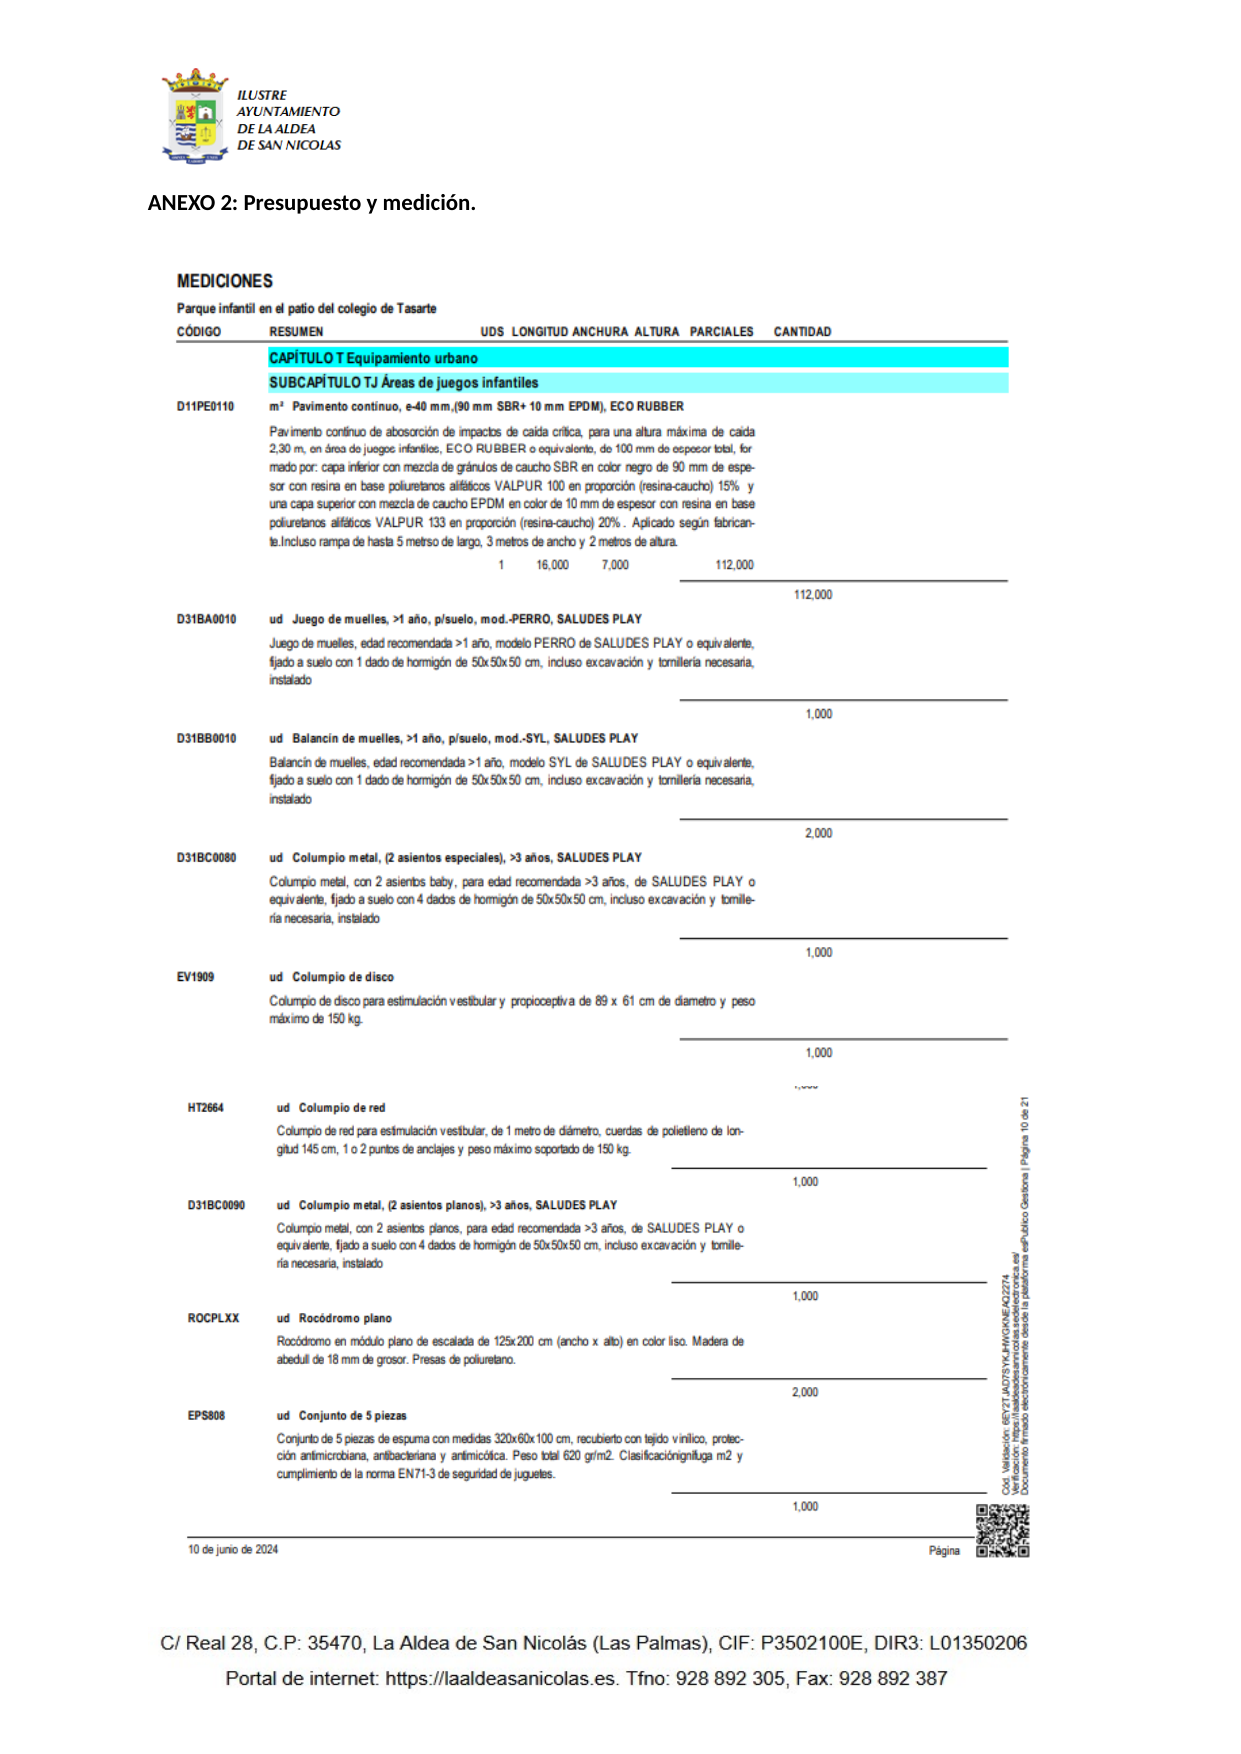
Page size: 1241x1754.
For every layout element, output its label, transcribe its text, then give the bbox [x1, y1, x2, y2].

picture [152, 259, 1059, 1063]
text ANEXO 2: Presupuesto y medición. [148, 188, 1093, 216]
picture [173, 1086, 1056, 1590]
picture [148, 60, 357, 172]
picture [149, 1627, 1034, 1694]
